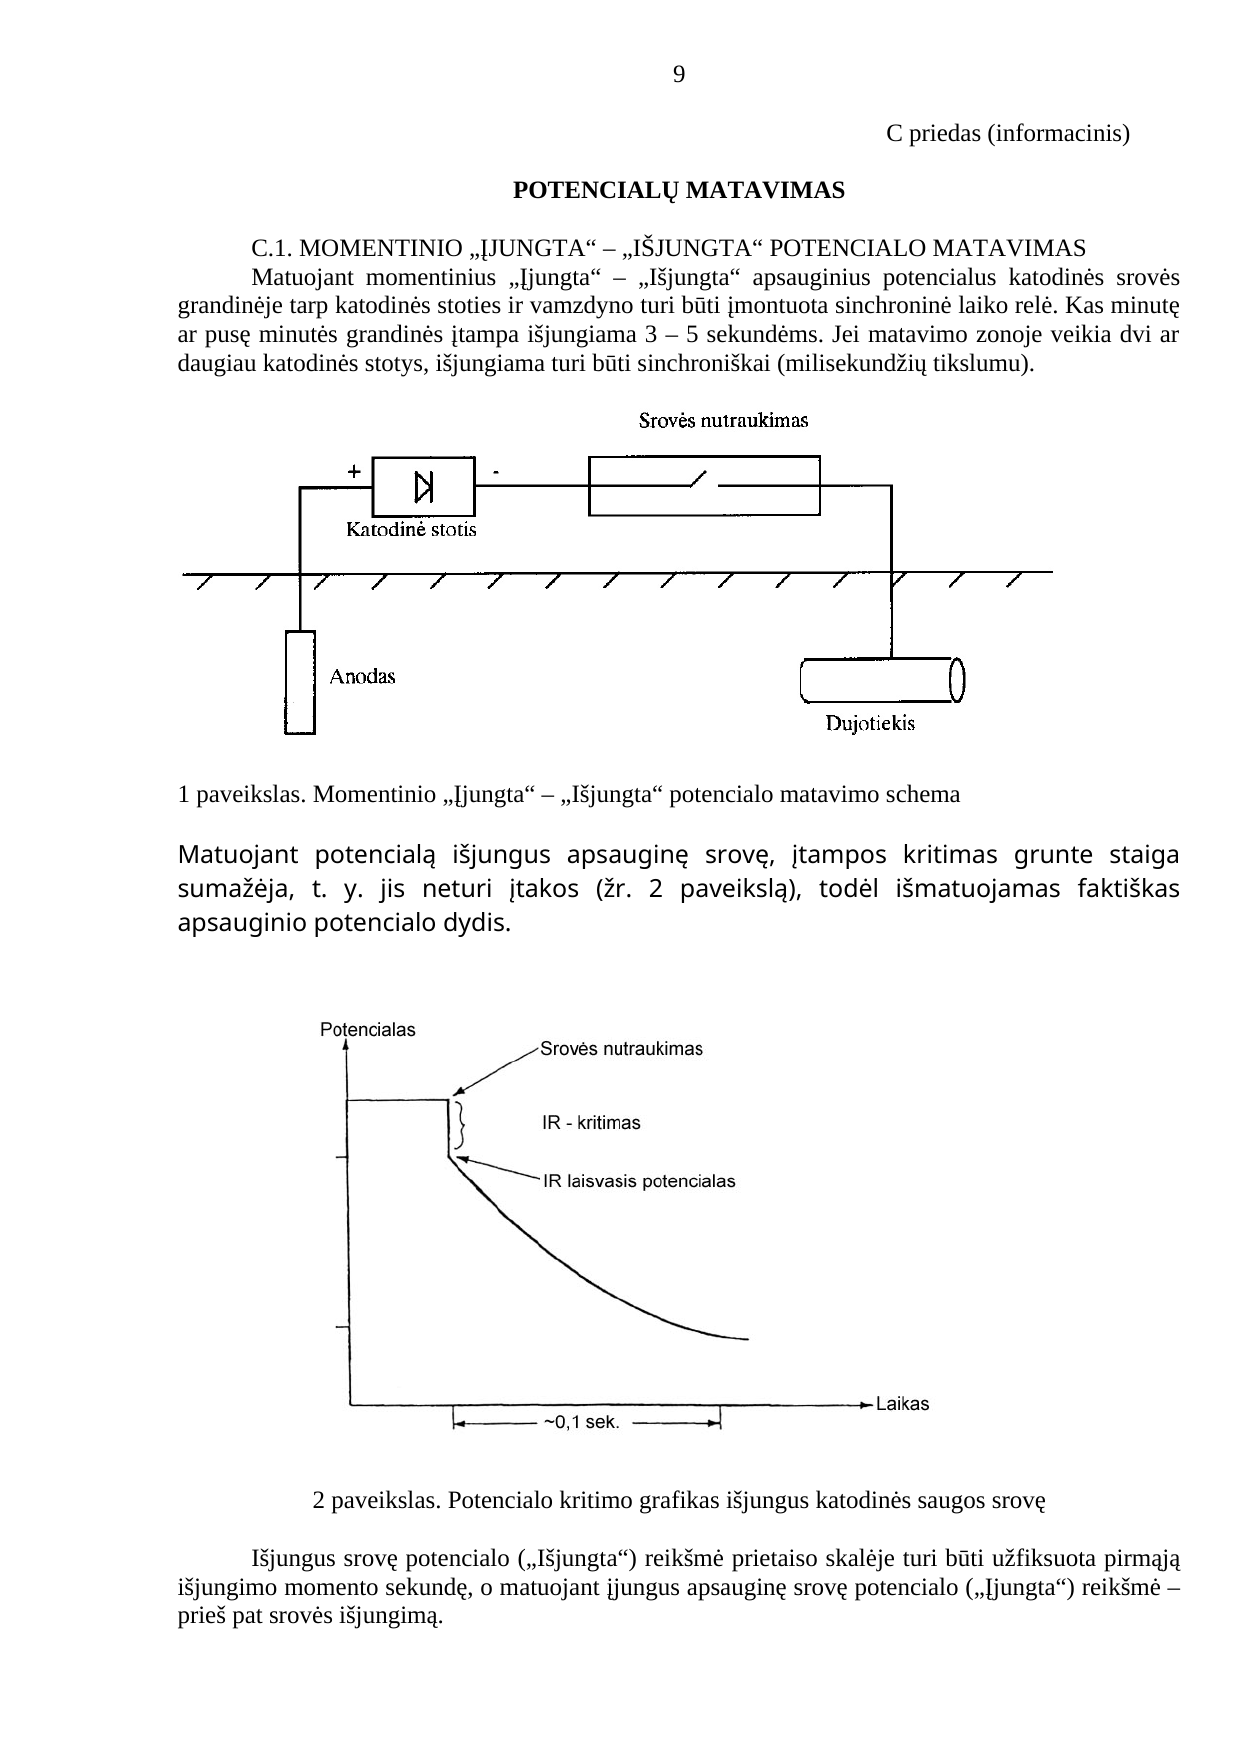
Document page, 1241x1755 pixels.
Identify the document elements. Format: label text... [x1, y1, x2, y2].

text POTENCIALŲ MATAVIMAS [177, 176, 1181, 204]
text 2 paveikslas. Potencialo kritimo grafikas išjungus katodinės saugos srovę [177, 1485, 1181, 1514]
text Išjungus srovę potencialo („Išjungta“) reikšmė prietaiso skalėje turi būti užfiksuota pirmąją išjungimo momento sekundę, o matuojant įjungus apsauginę srovę potencialo („Įjungta“) reikšmė – prieš pat srovės išjungimą. [177, 1543, 1181, 1629]
text C.1. Momentinio „Įjungta“ – „Išjungta“ potencialo matavimas [177, 233, 1181, 262]
text 1 paveikslas. Momentinio „Įjungta“ – „Išjungta“ potencialo matavimo schema [177, 779, 1181, 808]
text Matuojant potencialą išjungus apsauginę srovę, įtampos kritimas grunte staiga sumažėja, t. y. jis neturi įtakos (žr. 2 paveikslą), todėl išmatuojamas faktiškas apsauginio potencialo dydis. [177, 837, 1181, 939]
text Matuojant momentinius „Įjungta“ – „Išjungta“ apsauginius potencialus katodinės srovės grandinėje tarp katodinės stoties ir vamzdyno turi būti įmontuota sinchroninė laiko relė. Kas minutę ar pusę minutės grandinės įtampa išjungiama 3 – 5 sekundėms. Jei matavimo zonoje veikia dvi ar daugiau katodinės stotys, išjungiama turi būti sinchroniškai (milisekundžių tikslumu). [177, 262, 1181, 377]
text C priedas (informacinis) [886, 118, 1181, 147]
